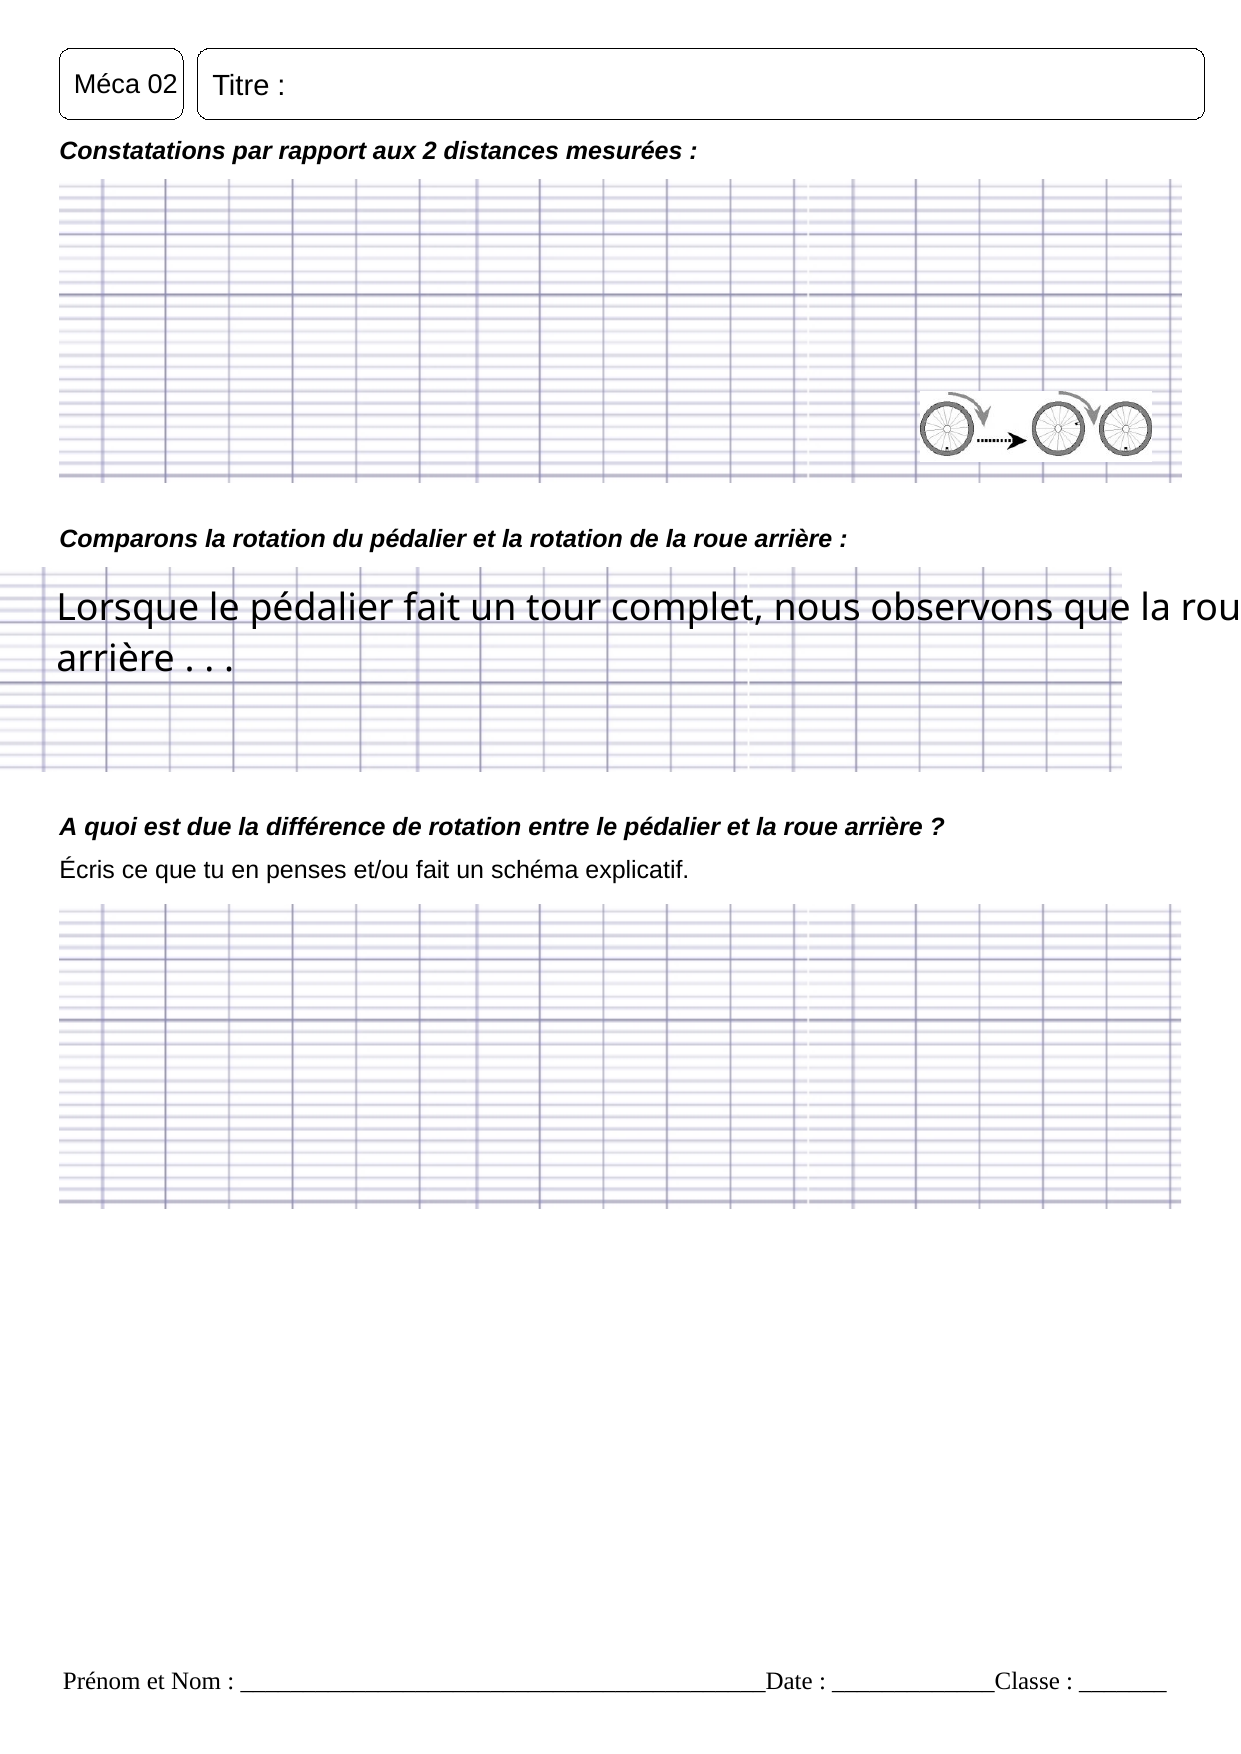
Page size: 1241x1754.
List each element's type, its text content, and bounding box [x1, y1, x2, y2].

picture [1115, 611, 1122, 617]
picture [0, 567, 1122, 772]
picture [1115, 602, 1122, 608]
text Écris ce que tu en penses et/ou fait un schéma explicatif. [59, 855, 1181, 883]
picture [59, 904, 1182, 1209]
text Constatations par rapport aux 2 distances mesurées : [59, 136, 1181, 165]
picture [59, 179, 1182, 483]
text Comparons la rotation du pédalier et la rotation de la roue arrière : [59, 524, 1181, 553]
text A quoi est due la différence de rotation entre le pédalier et la roue arrière ? [59, 812, 1181, 840]
